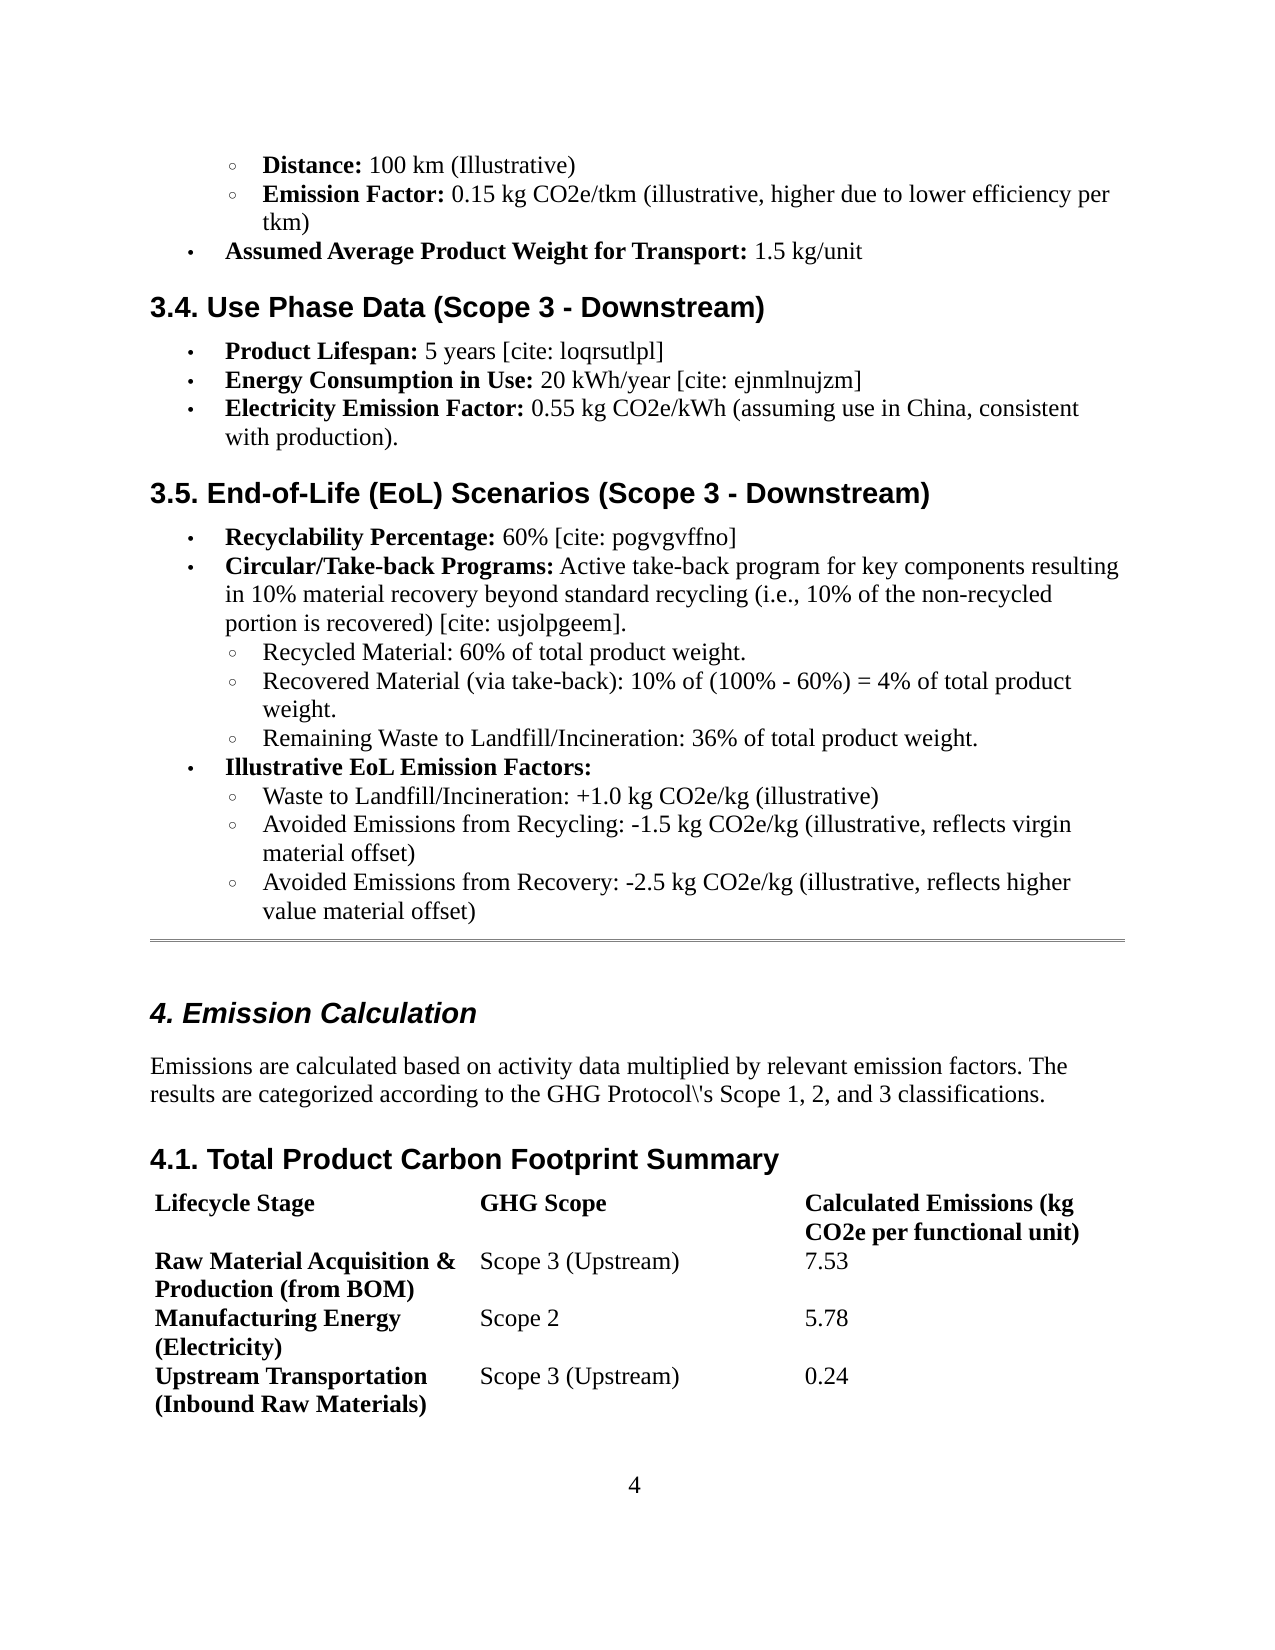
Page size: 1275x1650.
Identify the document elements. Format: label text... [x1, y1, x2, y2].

list Circular/Take-back Programs: Active take-back program for key components resulting in 10% material recovery beyond standard recycling (i.e., 10% of the non-recycled portion is recovered) [cite: usjolpgeem]. [187, 551, 1125, 637]
table_cell 0.24 [800, 1361, 1125, 1418]
list Recycled Material: 60% of total product weight. [225, 637, 1125, 666]
table_cell Scope 3 (Upstream) [475, 1246, 800, 1303]
list Emission Factor: 0.15 kg CO2e/tkm (illustrative, higher due to lower efficiency per tkm) [225, 179, 1125, 236]
table_cell Scope 3 (Upstream) [475, 1361, 800, 1418]
list Waste to Landfill/Incineration: +1.0 kg CO2e/kg (illustrative) [225, 781, 1125, 809]
text Emissions are calculated based on activity data multiplied by relevant emission factors. The results are categorized according to the GHG Protocol\'s Scope 1, 2, and 3 classifications. [150, 1051, 1125, 1108]
subtitle 3.5. End-of-Life (EoL) Scenarios (Scope 3 - Downstream) [150, 476, 1125, 509]
table_cell 5.78 [800, 1303, 1125, 1361]
list Avoided Emissions from Recovery: -2.5 kg CO2e/kg (illustrative, reflects higher value material offset) [225, 867, 1125, 924]
table_header GHG Scope [475, 1188, 800, 1246]
list Distance: 100 km (Illustrative) [225, 150, 1125, 179]
list Recovered Material (via take-back): 10% of (100% - 60%) = 4% of total product weight. [225, 666, 1125, 723]
table_cell Upstream Transportation (Inbound Raw Materials) [150, 1361, 475, 1418]
list Illustrative EoL Emission Factors: [187, 752, 1125, 781]
table_cell 7.53 [800, 1246, 1125, 1303]
table_header Lifecycle Stage [150, 1188, 475, 1246]
list Recyclability Percentage: 60% [cite: pogvgvffno] [187, 522, 1125, 551]
list Assumed Average Product Weight for Transport: 1.5 kg/unit [187, 236, 1125, 265]
list Energy Consumption in Use: 20 kWh/year [cite: ejnmlnujzm] [187, 365, 1125, 393]
subtitle 4. Emission Calculation [150, 996, 1125, 1029]
subtitle 3.4. Use Phase Data (Scope 3 - Downstream) [150, 290, 1125, 323]
list Electricity Emission Factor: 0.55 kg CO2e/kWh (assuming use in China, consistent with production). [187, 393, 1125, 451]
table_cell Manufacturing Energy (Electricity) [150, 1303, 475, 1361]
list Remaining Waste to Landfill/Incineration: 36% of total product weight. [225, 723, 1125, 752]
list Product Lifespan: 5 years [cite: loqrsutlpl] [187, 336, 1125, 365]
table_header Calculated Emissions (kg CO2e per functional unit) [800, 1188, 1125, 1246]
table_cell Raw Material Acquisition & Production (from BOM) [150, 1246, 475, 1303]
table_cell Scope 2 [475, 1303, 800, 1361]
list Avoided Emissions from Recycling: -1.5 kg CO2e/kg (illustrative, reflects virgin material offset) [225, 809, 1125, 867]
subtitle 4.1. Total Product Carbon Footprint Summary [150, 1142, 1125, 1176]
